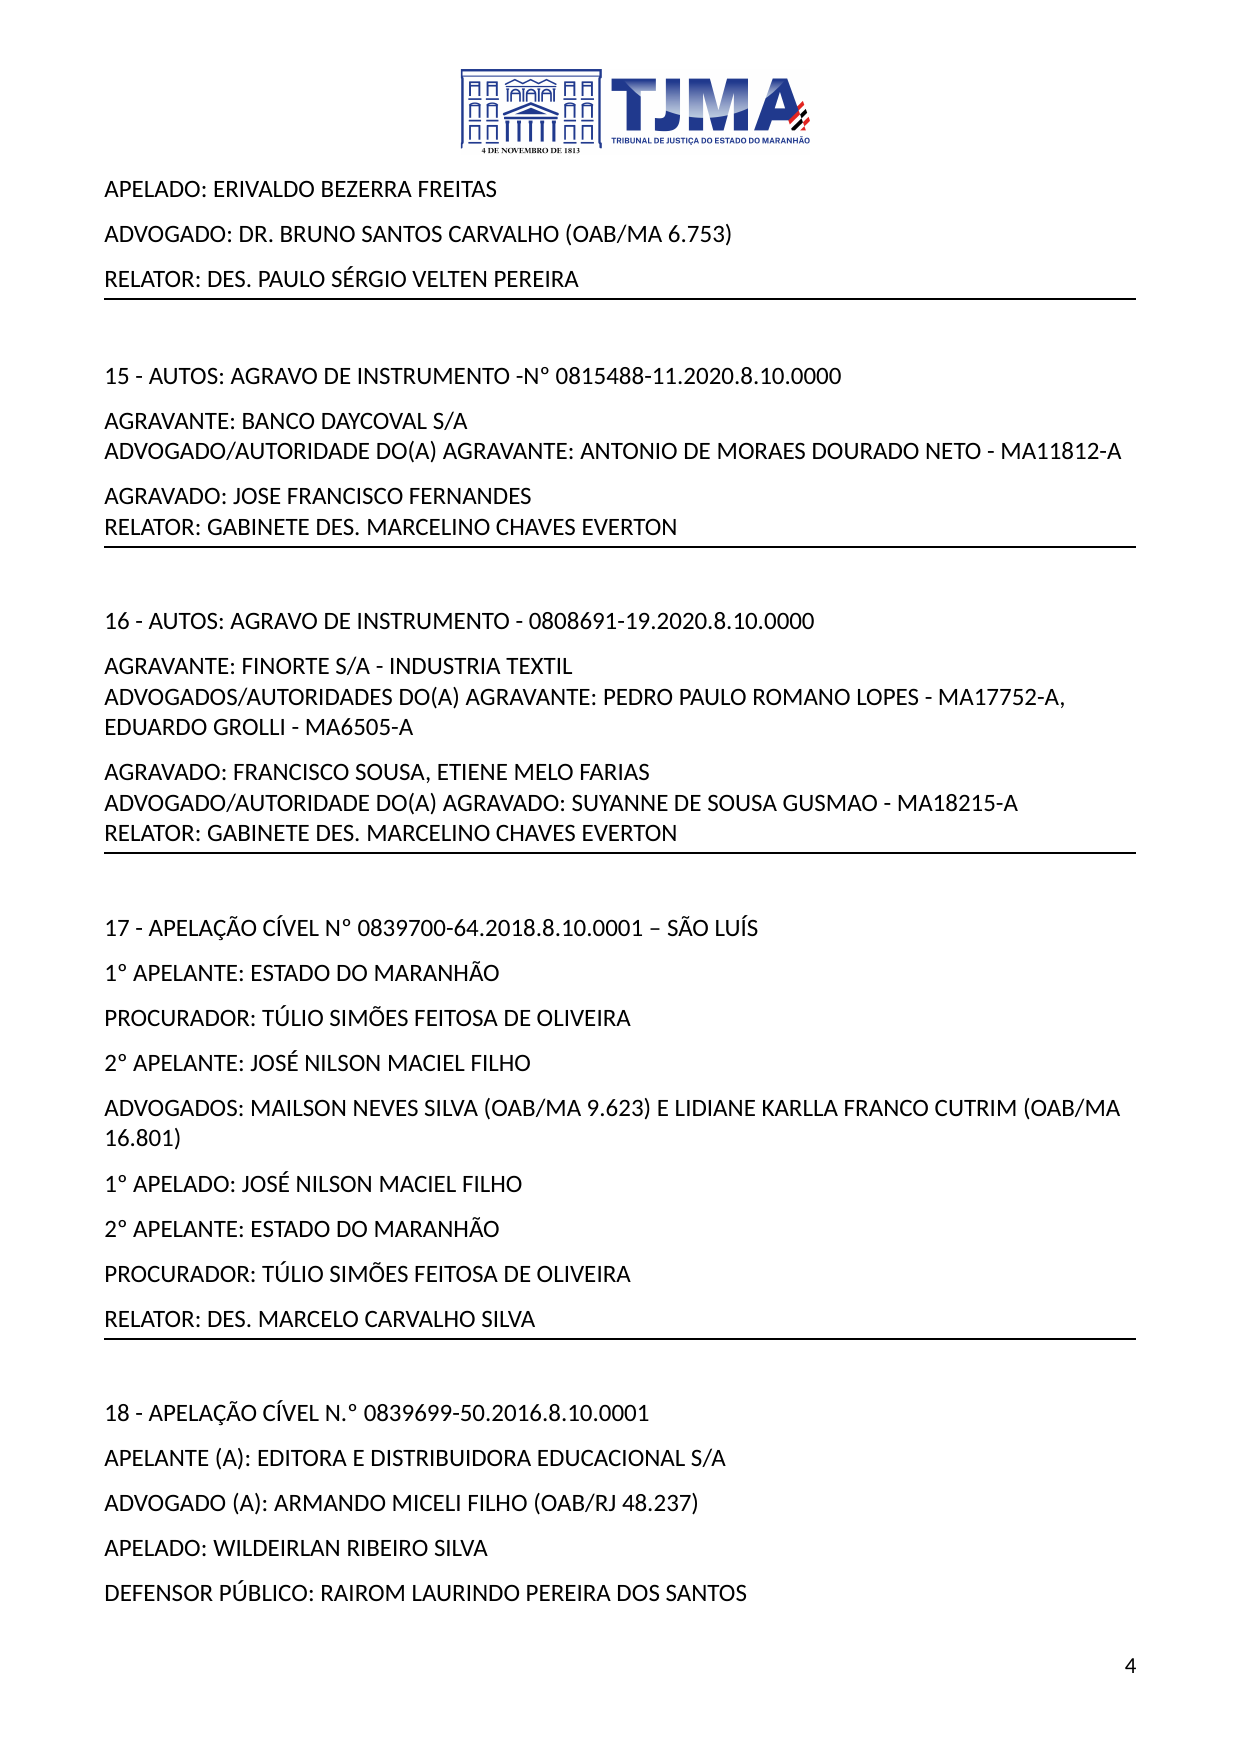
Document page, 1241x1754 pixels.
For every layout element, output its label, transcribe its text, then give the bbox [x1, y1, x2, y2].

text ADVOGADO (A): ARMANDO MICELI FILHO (OAB/RJ 48.237) [104, 1487, 1136, 1518]
text 17 - APELAÇÃO CÍVEL Nº 0839700-64.2018.8.10.0001 – SÃO LUÍS [104, 912, 1136, 942]
text AGRAVANTE: FINORTE S/A - INDUSTRIA TEXTIL ADVOGADOS/AUTORIDADES DO(A) AGRAVANTE: PEDRO PAULO ROMANO LOPES - MA17752-A, EDUARDO GROLLI - MA6505-A [104, 650, 1136, 742]
text PROCURADOR: TÚLIO SIMÕES FEITOSA DE OLIVEIRA [104, 1258, 1136, 1288]
picture [460, 69, 810, 155]
text APELADO: WILDEIRLAN RIBEIRO SILVA [104, 1532, 1136, 1563]
text 16 - AUTOS: AGRAVO DE INSTRUMENTO - 0808691-19.2020.8.10.0000 [104, 605, 1136, 636]
text ADVOGADO: DR. BRUNO SANTOS CARVALHO (OAB/MA 6.753) [104, 218, 1136, 248]
text AGRAVADO: FRANCISCO SOUSA, ETIENE MELO FARIAS ADVOGADO/AUTORIDADE DO(A) AGRAVADO: SUYANNE DE SOUSA GUSMAO - MA18215-A RELATOR: GABINETE DES. MARCELINO CHAVES EVERTON [104, 756, 1136, 852]
text AGRAVADO: JOSE FRANCISCO FERNANDES RELATOR: GABINETE DES. MARCELINO CHAVES EVERTON [104, 481, 1136, 546]
text ADVOGADOS: MAILSON NEVES SILVA (OAB/MA 9.623) E LIDIANE KARLLA FRANCO CUTRIM (OAB/MA 16.801) [104, 1092, 1136, 1153]
text RELATOR: DES. MARCELO CARVALHO SILVA [104, 1303, 1136, 1338]
text 2º APELANTE: ESTADO DO MARANHÃO [104, 1213, 1136, 1243]
text 18 - APELAÇÃO CÍVEL N.º 0839699-50.2016.8.10.0001 [104, 1397, 1136, 1428]
text PROCURADOR: TÚLIO SIMÕES FEITOSA DE OLIVEIRA [104, 1002, 1136, 1032]
text AGRAVANTE: BANCO DAYCOVAL S/A ADVOGADO/AUTORIDADE DO(A) AGRAVANTE: ANTONIO DE MORAES DOURADO NETO - MA11812-A [104, 405, 1136, 466]
text 15 - AUTOS: AGRAVO DE INSTRUMENTO -Nº 0815488-11.2020.8.10.0000 [104, 360, 1136, 390]
text DEFENSOR PÚBLICO: RAIROM LAURINDO PEREIRA DOS SANTOS [104, 1578, 1136, 1608]
text RELATOR: DES. PAULO SÉRGIO VELTEN PEREIRA [104, 263, 1136, 298]
text APELANTE (A): EDITORA E DISTRIBUIDORA EDUCACIONAL S/A [104, 1442, 1136, 1473]
text APELADO: ERIVALDO BEZERRA FREITAS [104, 173, 1136, 203]
text 1º APELADO: JOSÉ NILSON MACIEL FILHO [104, 1168, 1136, 1198]
text 2º APELANTE: JOSÉ NILSON MACIEL FILHO [104, 1047, 1136, 1077]
text 1º APELANTE: ESTADO DO MARANHÃO [104, 957, 1136, 987]
